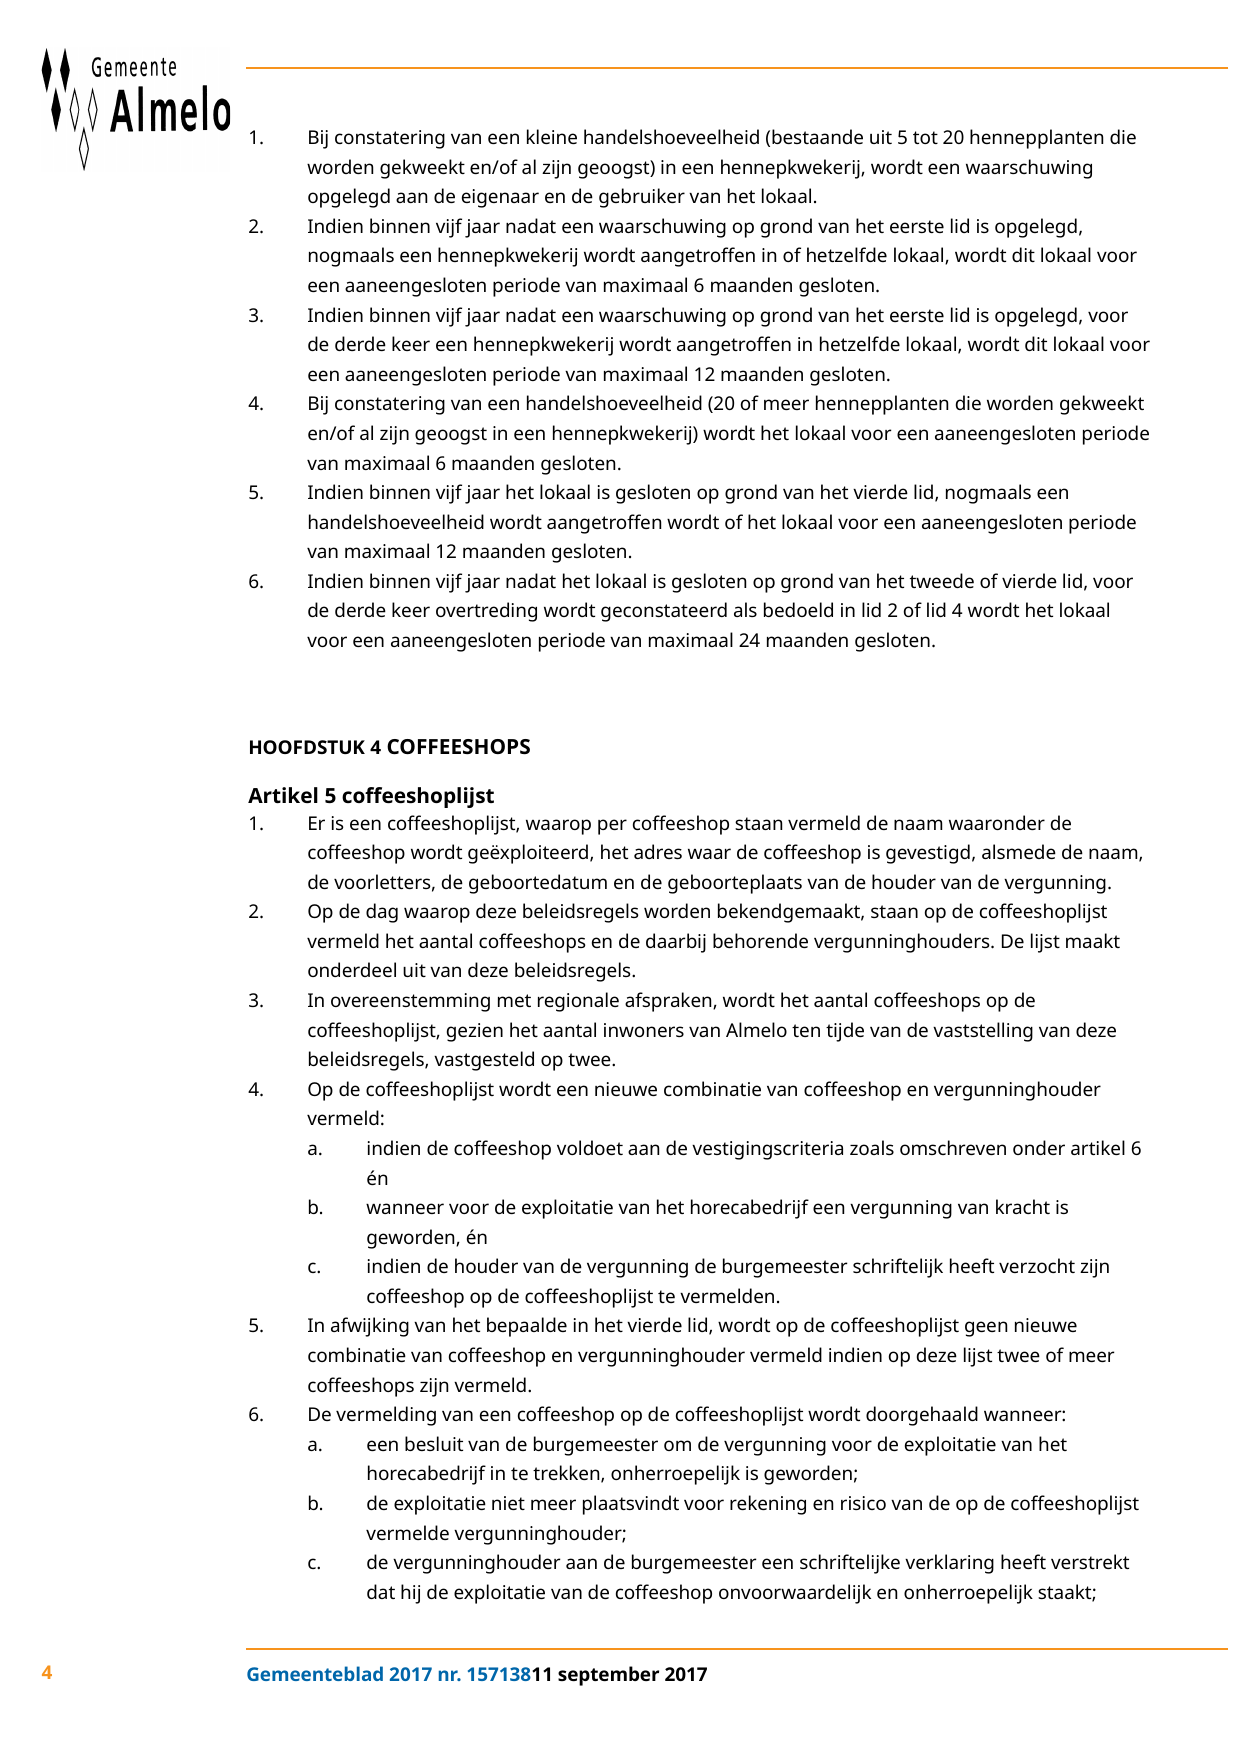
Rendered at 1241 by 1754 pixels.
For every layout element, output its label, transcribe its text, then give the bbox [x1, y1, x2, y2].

list indien de coffeeshop voldoet aan de vestigingscriteria zoals omschreven onder artikel 6 én [307, 1135, 1152, 1191]
list Op de dag waarop deze beleidsregels worden bekendgemaakt, staan op de coffeeshoplijst vermeld het aantal coffeeshops en de daarbij behorende vergunninghouders. De lijst maakt onderdeel uit van deze beleidsregels. [248, 898, 1152, 983]
list indien de houder van de vergunning de burgemeester schriftelijk heeft verzocht zijn coffeeshop op de coffeeshoplijst te vermelden. [307, 1253, 1152, 1309]
list Op de coffeeshoplijst wordt een nieuwe combinatie van coffeeshop en vergunninghouder vermeld: [248, 1076, 1152, 1131]
list de exploitatie niet meer plaatsvindt voor rekening en risico van de op de coffeeshoplijst vermelde vergunninghouder; [307, 1490, 1152, 1546]
list Indien binnen vijf jaar het lokaal is gesloten op grond van het vierde lid, nogmaals een handelshoeveelheid wordt aangetroffen wordt of het lokaal voor een aaneengesloten periode van maximaal 12 maanden gesloten. [248, 479, 1152, 564]
list Indien binnen vijf jaar nadat een waarschuwing op grond van het eerste lid is opgelegd, nogmaals een hennepkwekerij wordt aangetroffen in of hetzelfde lokaal, wordt dit lokaal voor een aaneengesloten periode van maximaal 6 maanden gesloten. [248, 213, 1152, 298]
list Indien binnen vijf jaar nadat een waarschuwing op grond van het eerste lid is opgelegd, voor de derde keer een hennepkwekerij wordt aangetroffen in hetzelfde lokaal, wordt dit lokaal voor een aaneengesloten periode van maximaal 12 maanden gesloten. [248, 302, 1152, 387]
text HOOFDSTUK 4 COFFEESHOPS [248, 732, 1152, 761]
list een besluit van de burgemeester om de vergunning voor de exploitatie van het horecabedrijf in te trekken, onherroepelijk is geworden; [307, 1431, 1152, 1486]
list Indien binnen vijf jaar nadat het lokaal is gesloten op grond van het tweede of vierde lid, voor de derde keer overtreding wordt geconstateerd als bedoeld in lid 2 of lid 4 wordt het lokaal voor een aaneengesloten periode van maximaal 24 maanden gesloten. [248, 568, 1152, 653]
list In afwijking van het bepaalde in het vierde lid, wordt op de coffeeshoplijst geen nieuwe combinatie van coffeeshop en vergunninghouder vermeld indien op deze lijst twee of meer coffeeshops zijn vermeld. [248, 1313, 1152, 1398]
list Bij constatering van een kleine handelshoeveelheid (bestaande uit 5 tot 20 hennepplanten die worden gekweekt en/of al zijn geoogst) in een hennepkwekerij, wordt een waarschuwing opgelegd aan de eigenaar en de gebruiker van het lokaal. [248, 124, 1152, 209]
list Bij constatering van een handelshoeveelheid (20 of meer hennepplanten die worden gekweekt en/of al zijn geoogst in een hennepkwekerij) wordt het lokaal voor een aaneengesloten periode van maximaal 6 maanden gesloten. [248, 391, 1152, 476]
list de vergunninghouder aan de burgemeester een schriftelijke verklaring heeft verstrekt dat hij de exploitatie van de coffeeshop onvoorwaardelijk en onherroepelijk staakt; [307, 1549, 1152, 1605]
list In overeenstemming met regionale afspraken, wordt het aantal coffeeshops op de coffeeshoplijst, gezien het aantal inwoners van Almelo ten tijde van de vaststelling van deze beleidsregels, vastgesteld op twee. [248, 987, 1152, 1072]
picture [41, 47, 231, 172]
text Artikel 5 coffeeshoplijst [248, 781, 1152, 810]
list wanneer voor de exploitatie van het horecabedrijf een vergunning van kracht is geworden, én [307, 1194, 1152, 1250]
list De vermelding van een coffeeshop op de coffeeshoplijst wordt doorgehaald wanneer: [248, 1401, 1152, 1427]
list Er is een coffeeshoplijst, waarop per coffeeshop staan vermeld de naam waaronder de coffeeshop wordt geëxploiteerd, het adres waar de coffeeshop is gevestigd, alsmede de naam, de voorletters, de geboortedatum en de geboorteplaats van de houder van de vergunning. [248, 810, 1152, 895]
